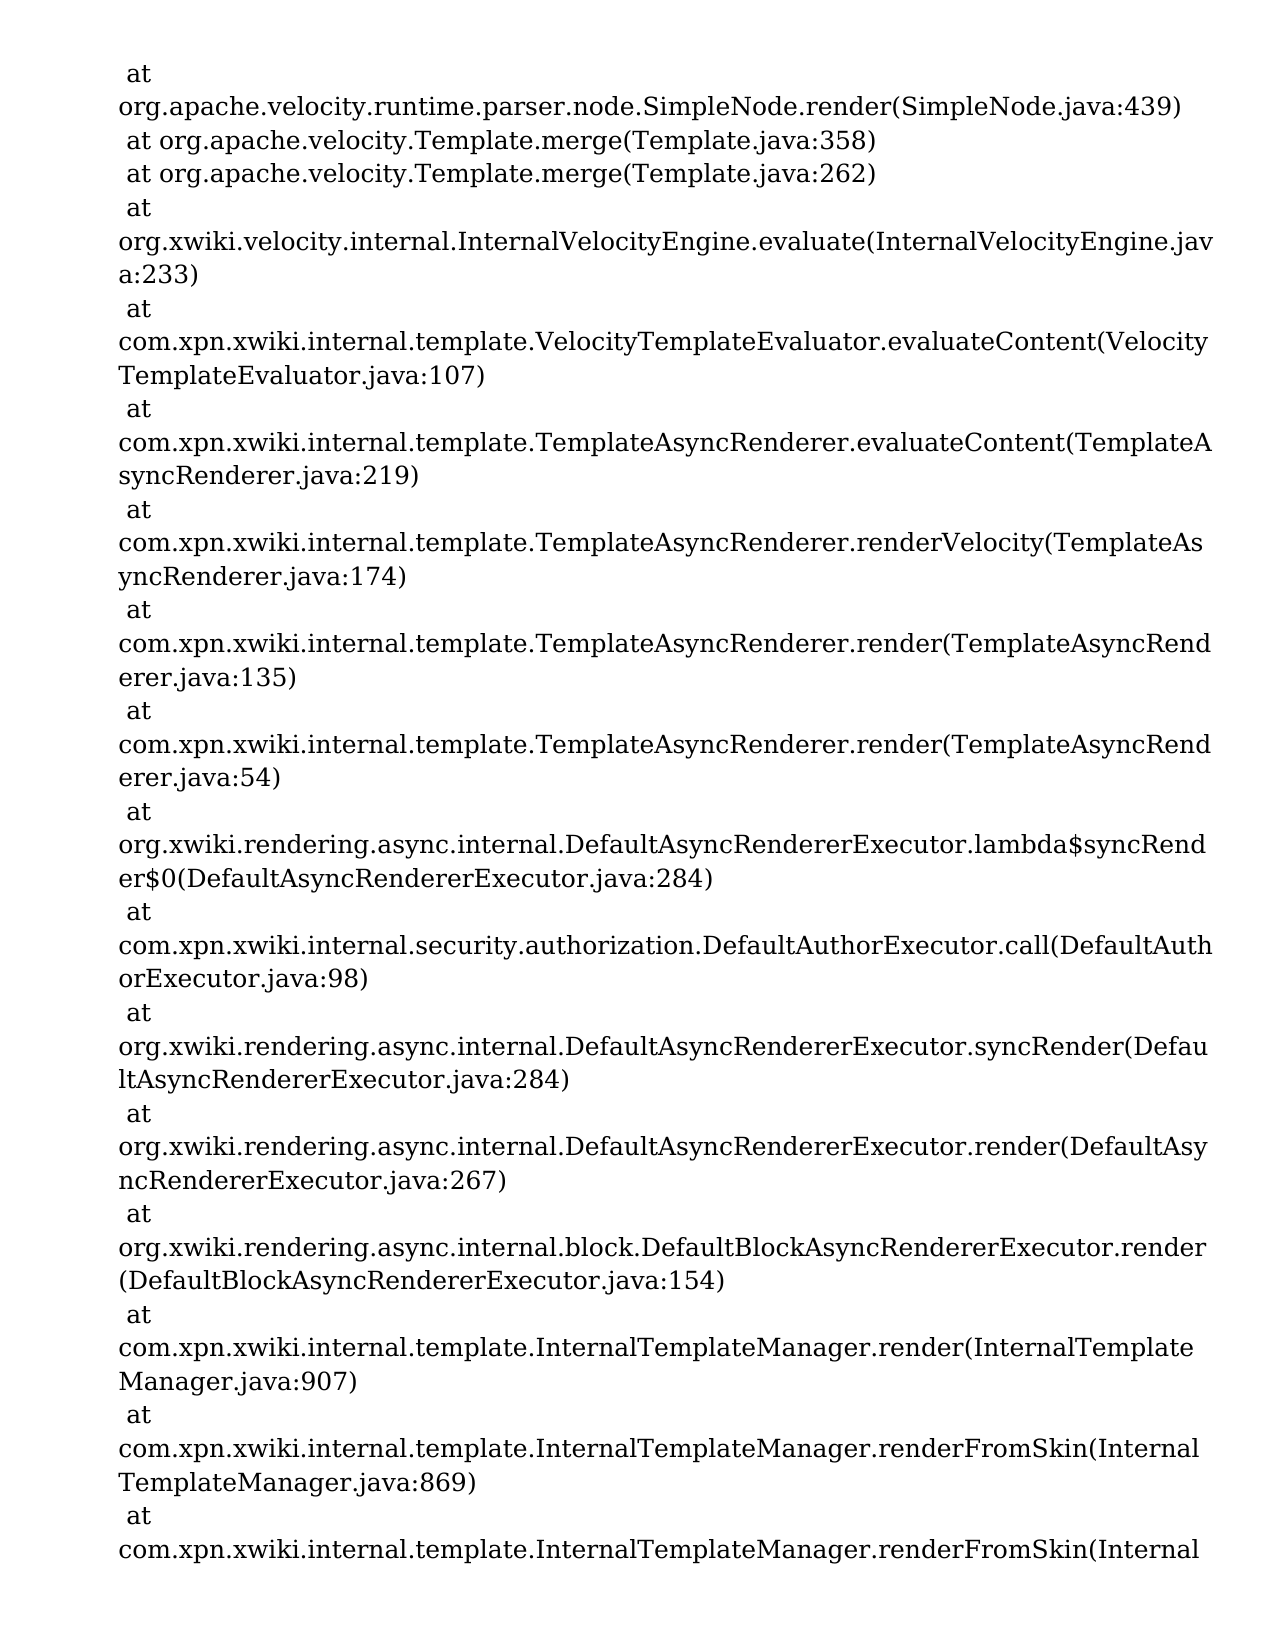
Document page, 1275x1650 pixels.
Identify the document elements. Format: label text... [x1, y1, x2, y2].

text at org.apache.velocity.runtime.parser.node.SimpleNode.render(SimpleNode.java:439) at org.apache.velocity.Template.merge(Template.java:358) at org.apache.velocity.Template.merge(Template.java:262) at org.xwiki.velocity.internal.InternalVelocityEngine.evaluate(InternalVelocityEngine.java:233) at com.xpn.xwiki.internal.template.VelocityTemplateEvaluator.evaluateContent(VelocityTemplateEvaluator.java:107) at com.xpn.xwiki.internal.template.TemplateAsyncRenderer.evaluateContent(TemplateAsyncRenderer.java:219) at com.xpn.xwiki.internal.template.TemplateAsyncRenderer.renderVelocity(TemplateAsyncRenderer.java:174) at com.xpn.xwiki.internal.template.TemplateAsyncRenderer.render(TemplateAsyncRenderer.java:135) at com.xpn.xwiki.internal.template.TemplateAsyncRenderer.render(TemplateAsyncRenderer.java:54) at org.xwiki.rendering.async.internal.DefaultAsyncRendererExecutor.lambda$syncRender$0(DefaultAsyncRendererExecutor.java:284) at com.xpn.xwiki.internal.security.authorization.DefaultAuthorExecutor.call(DefaultAuthorExecutor.java:98) at org.xwiki.rendering.async.internal.DefaultAsyncRendererExecutor.syncRender(DefaultAsyncRendererExecutor.java:284) at org.xwiki.rendering.async.internal.DefaultAsyncRendererExecutor.render(DefaultAsyncRendererExecutor.java:267) at org.xwiki.rendering.async.internal.block.DefaultBlockAsyncRendererExecutor.render(DefaultBlockAsyncRendererExecutor.java:154) at com.xpn.xwiki.internal.template.InternalTemplateManager.render(InternalTemplateManager.java:907) at com.xpn.xwiki.internal.template.InternalTemplateManager.renderFromSkin(InternalTemplateManager.java:869) at com.xpn.xwiki.internal.template.InternalTemplateManager.renderFromSkin(Internal [118, 59, 1216, 1564]
